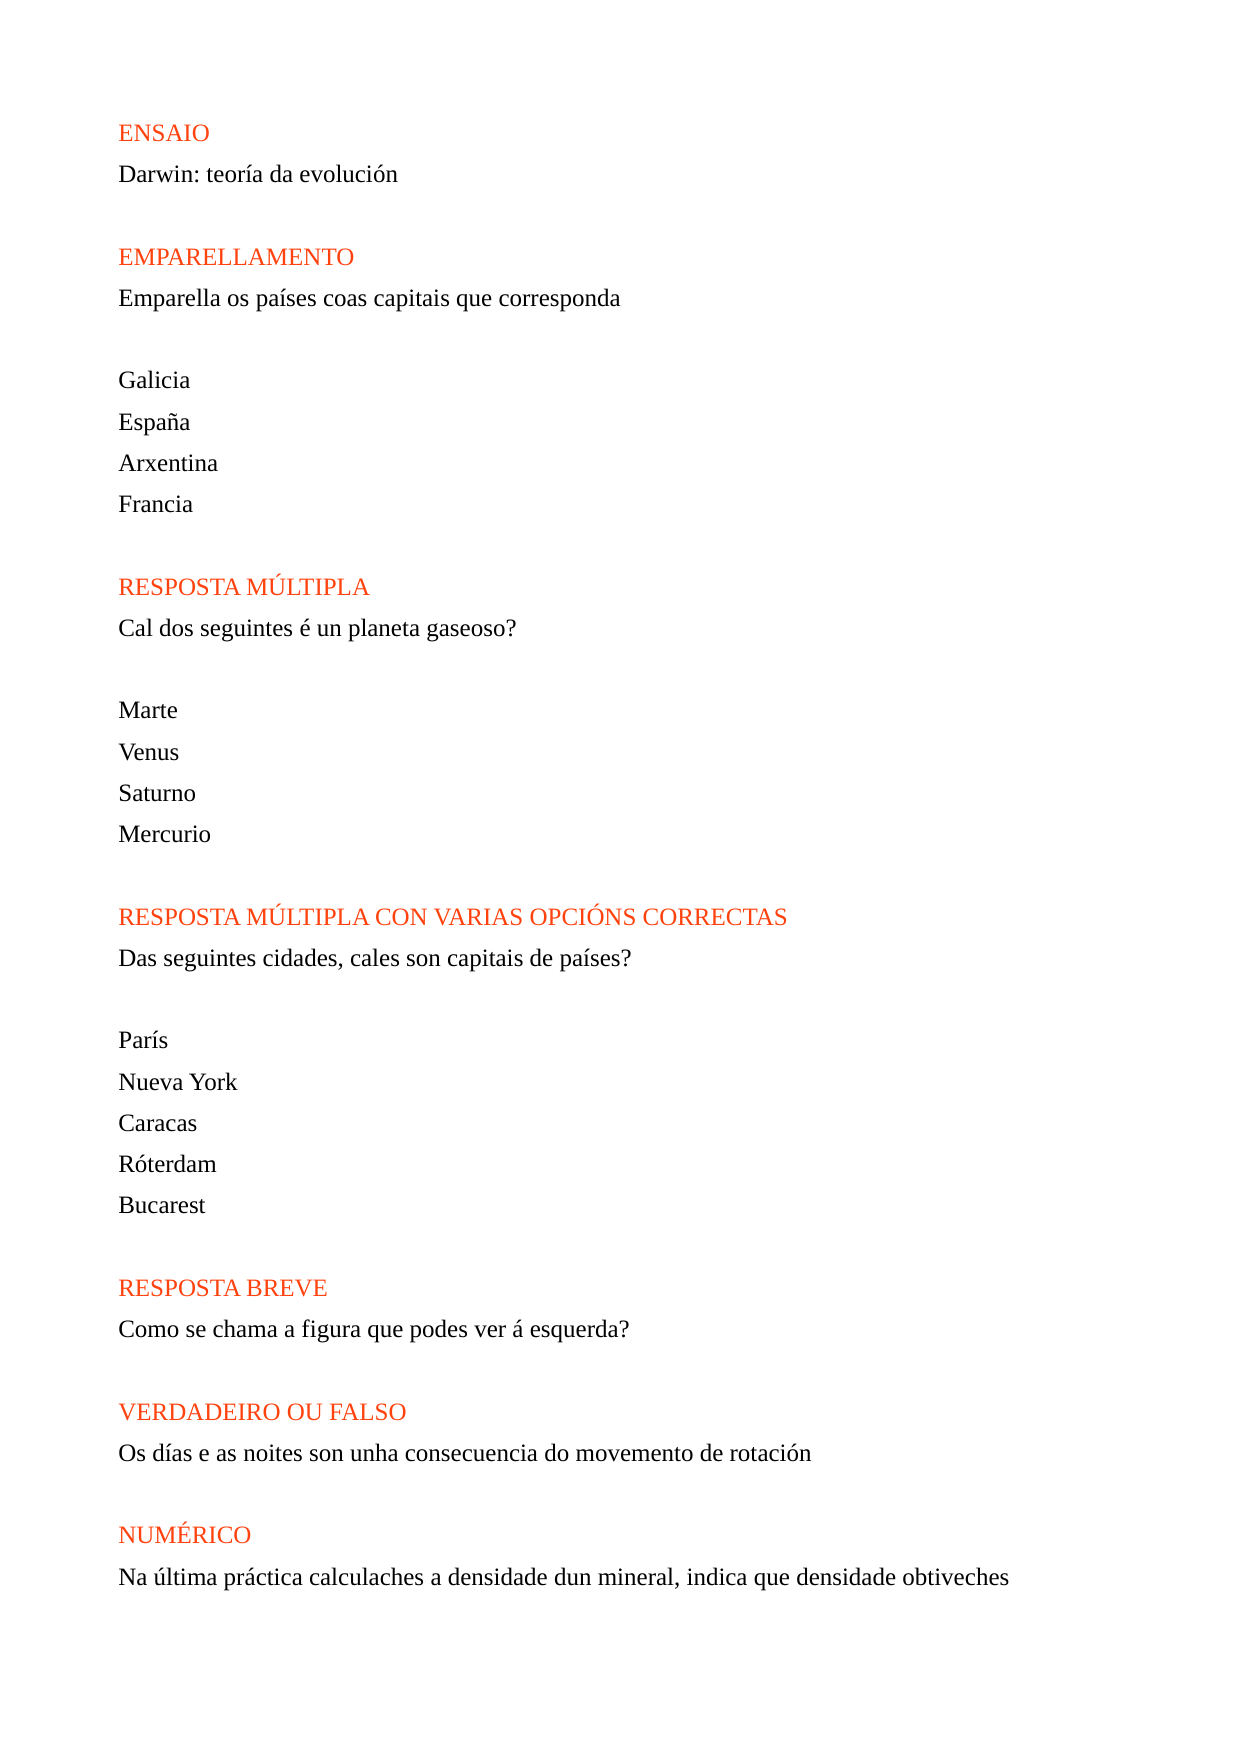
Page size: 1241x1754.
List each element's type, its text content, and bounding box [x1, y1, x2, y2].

text EMPARELLAMENTO [118, 242, 1122, 271]
text NUMÉRICO [118, 1521, 1122, 1549]
text Caracas [118, 1108, 1122, 1137]
text París [118, 1026, 1122, 1054]
text Mercurio [118, 819, 1122, 848]
text Saturno [118, 778, 1122, 807]
text Francia [118, 489, 1122, 518]
text Na última práctica calculaches a densidade dun mineral, indica que densidade obtiveches [118, 1562, 1122, 1591]
text ENSAIO [118, 118, 1122, 147]
text España [118, 407, 1122, 436]
text Galicia [118, 366, 1122, 394]
text Róterdam [118, 1149, 1122, 1178]
text Como se chama a figura que podes ver á esquerda? [118, 1314, 1122, 1343]
text Venus [118, 737, 1122, 766]
text RESPOSTA MÚLTIPLA CON VARIAS OPCIÓNS CORRECTAS [118, 902, 1122, 931]
text Cal dos seguintes é un planeta gaseoso? [118, 613, 1122, 642]
text Bucarest [118, 1191, 1122, 1219]
text Emparella os países coas capitais que corresponda [118, 283, 1122, 312]
text RESPOSTA BREVE [118, 1273, 1122, 1302]
text RESPOSTA MÚLTIPLA [118, 572, 1122, 601]
text Arxentina [118, 448, 1122, 477]
text Darwin: teoría da evolución [118, 159, 1122, 188]
text Os días e as noites son unha consecuencia do movemento de rotación [118, 1438, 1122, 1467]
text Nueva York [118, 1067, 1122, 1096]
text Marte [118, 696, 1122, 724]
text VERDADEIRO OU FALSO [118, 1397, 1122, 1426]
text Das seguintes cidades, cales son capitais de países? [118, 943, 1122, 972]
